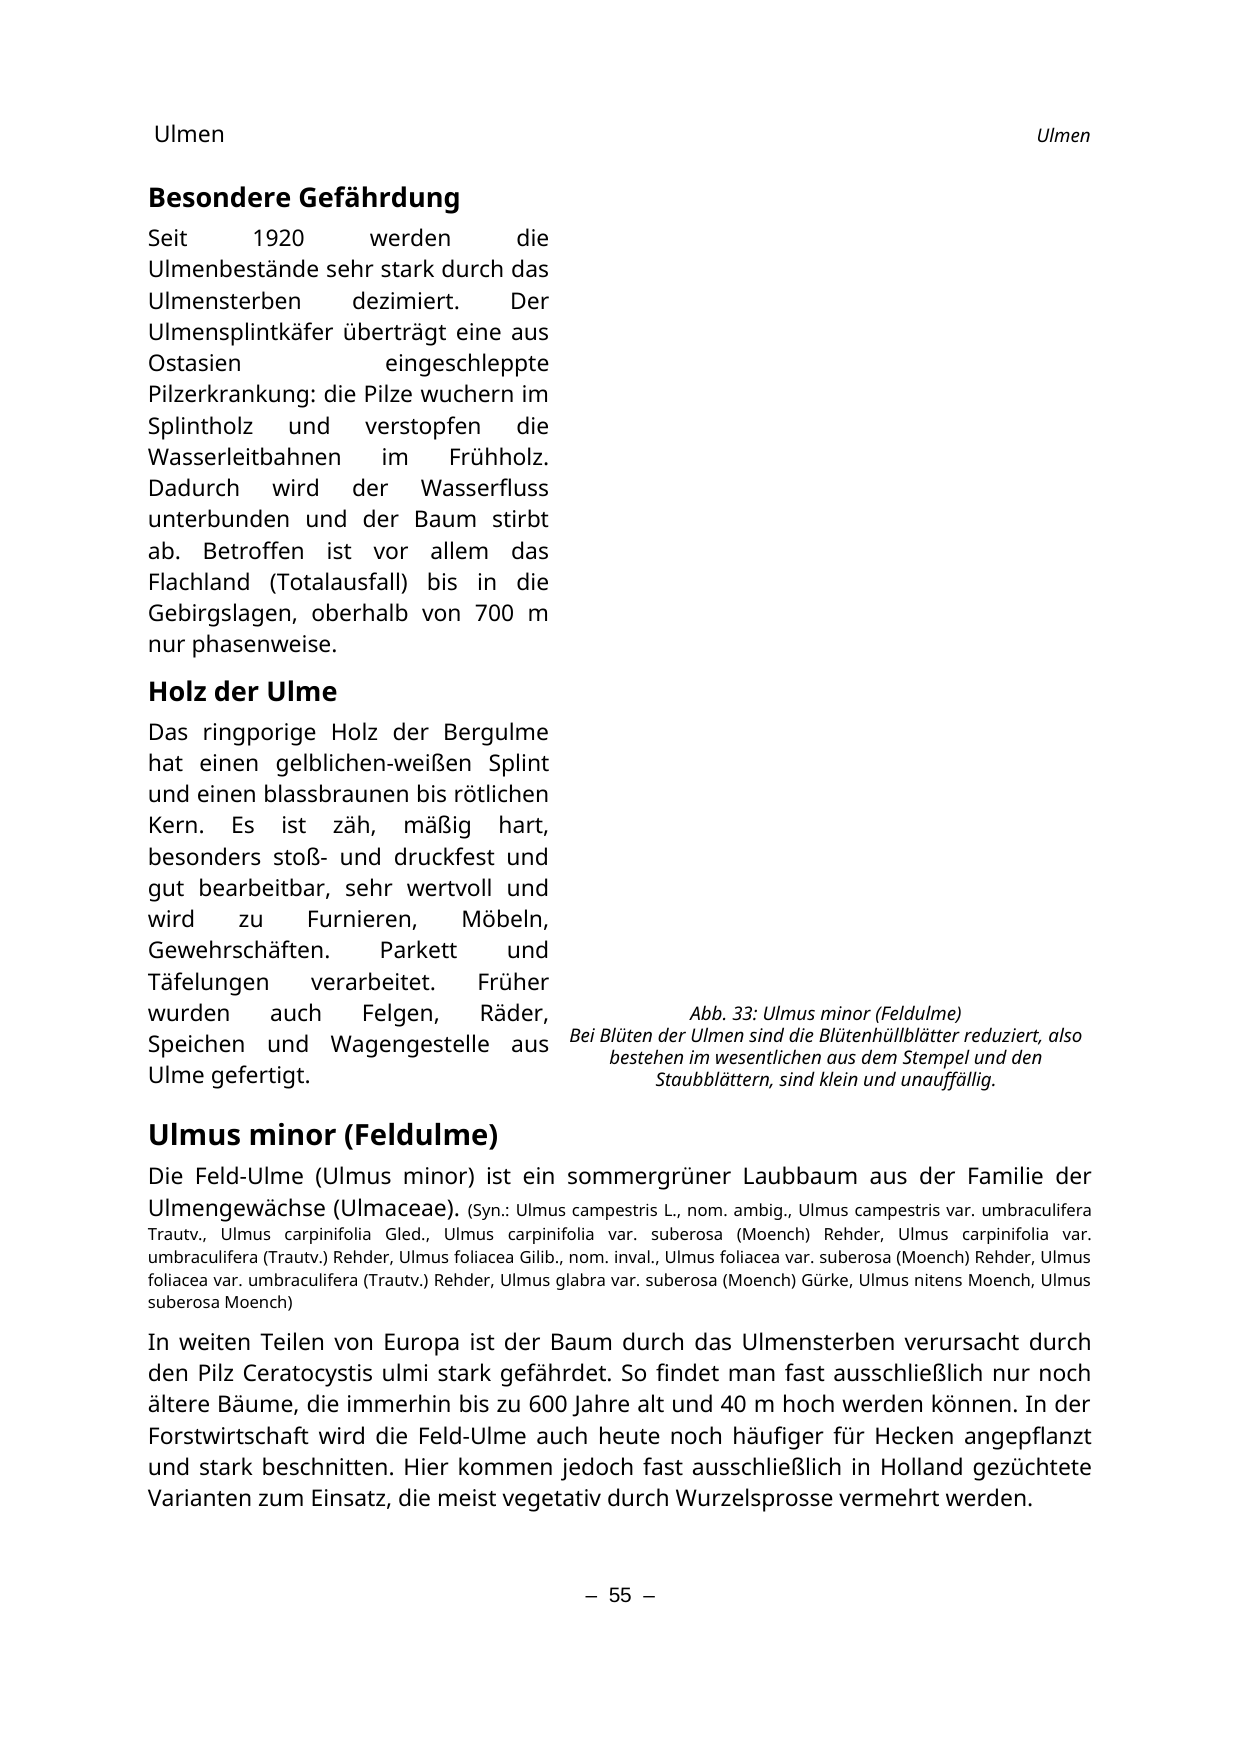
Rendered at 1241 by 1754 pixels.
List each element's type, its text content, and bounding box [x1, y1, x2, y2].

text Abb. 33: Ulmus minor (Feldulme) [561, 179, 1093, 1025]
text Das ringporige Holz der Bergulme hat einen gelblichen-weißen Splint und einen blassbraunen bis rötlichen Kern. Es ist zäh, mäßig hart, besonders stoß- und druckfest und gut bearbeitbar, sehr wertvoll und wird zu Furnieren, Möbeln, Gewehrschäften. Parkett und Täfelungen verarbeitet. Früher wurden auch Felgen, Räder, Speichen und Wagengestelle aus Ulme gefertigt. [148, 715, 561, 1090]
text Seit 1920 werden die Ulmenbestände sehr stark durch das Ulmensterben dezimiert. Der Ulmensplintkäfer überträgt eine aus Ostasien eingeschleppte Pilzerkrankung: die Pilze wuchern im Splintholz und verstopfen die Wasserleitbahnen im Frühholz. Dadurch wird der Wasserfluss unterbunden und der Baum stirbt ab. Betroffen ist vor allem das Flachland (Totalausfall) bis in die Gebirgslagen, oberhalb von 700 m nur phasenweise. [148, 222, 561, 660]
subtitle Ulmus minor (Feldulme) [148, 1114, 1093, 1154]
text In weiten Teilen von Europa ist der Baum durch das Ulmensterben verursacht durch den Pilz Ceratocystis ulmi stark gefährdet. So findet man fast ausschließlich nur noch ältere Bäume, die immerhin bis zu 600 Jahre alt und 40 m hoch werden können. In der Forstwirtschaft wird die Feld-Ulme auch heute noch häufiger für Hecken angepflanzt und stark beschnitten. Hier kommen jedoch fast ausschließlich in Holland gezüchtete Varianten zum Einsatz, die meist vegetativ durch Wurzelsprosse vermehrt werden. [148, 1326, 1093, 1513]
subtitle Besondere Gefährdung [148, 179, 561, 216]
subtitle Holz der Ulme [148, 672, 561, 709]
text Bei Blüten der Ulmen sind die Blütenhüllblätter reduziert, also bestehen im wesentlichen aus dem Stempel und den Staubblättern, sind klein und unauffällig. [561, 1025, 1093, 1091]
text Die Feld-Ulme (Ulmus minor) ist ein sommergrüner Laubbaum aus der Familie der Ulmengewächse (Ulmaceae). (Syn.: Ulmus campestris L., nom. ambig., Ulmus campestris var. umbraculifera Trautv., Ulmus carpinifolia Gled., Ulmus carpinifolia var. suberosa (Moench) Rehder, Ulmus carpinifolia var. umbraculifera (Trautv.) Rehder, Ulmus foliacea Gilib., nom. inval., Ulmus foliacea var. suberosa (Moench) Rehder, Ulmus foliacea var. umbraculifera (Trautv.) Rehder, Ulmus glabra var. suberosa (Moench) Gürke, Ulmus nitens Moench, Ulmus suberosa Moench) [148, 1160, 1093, 1313]
